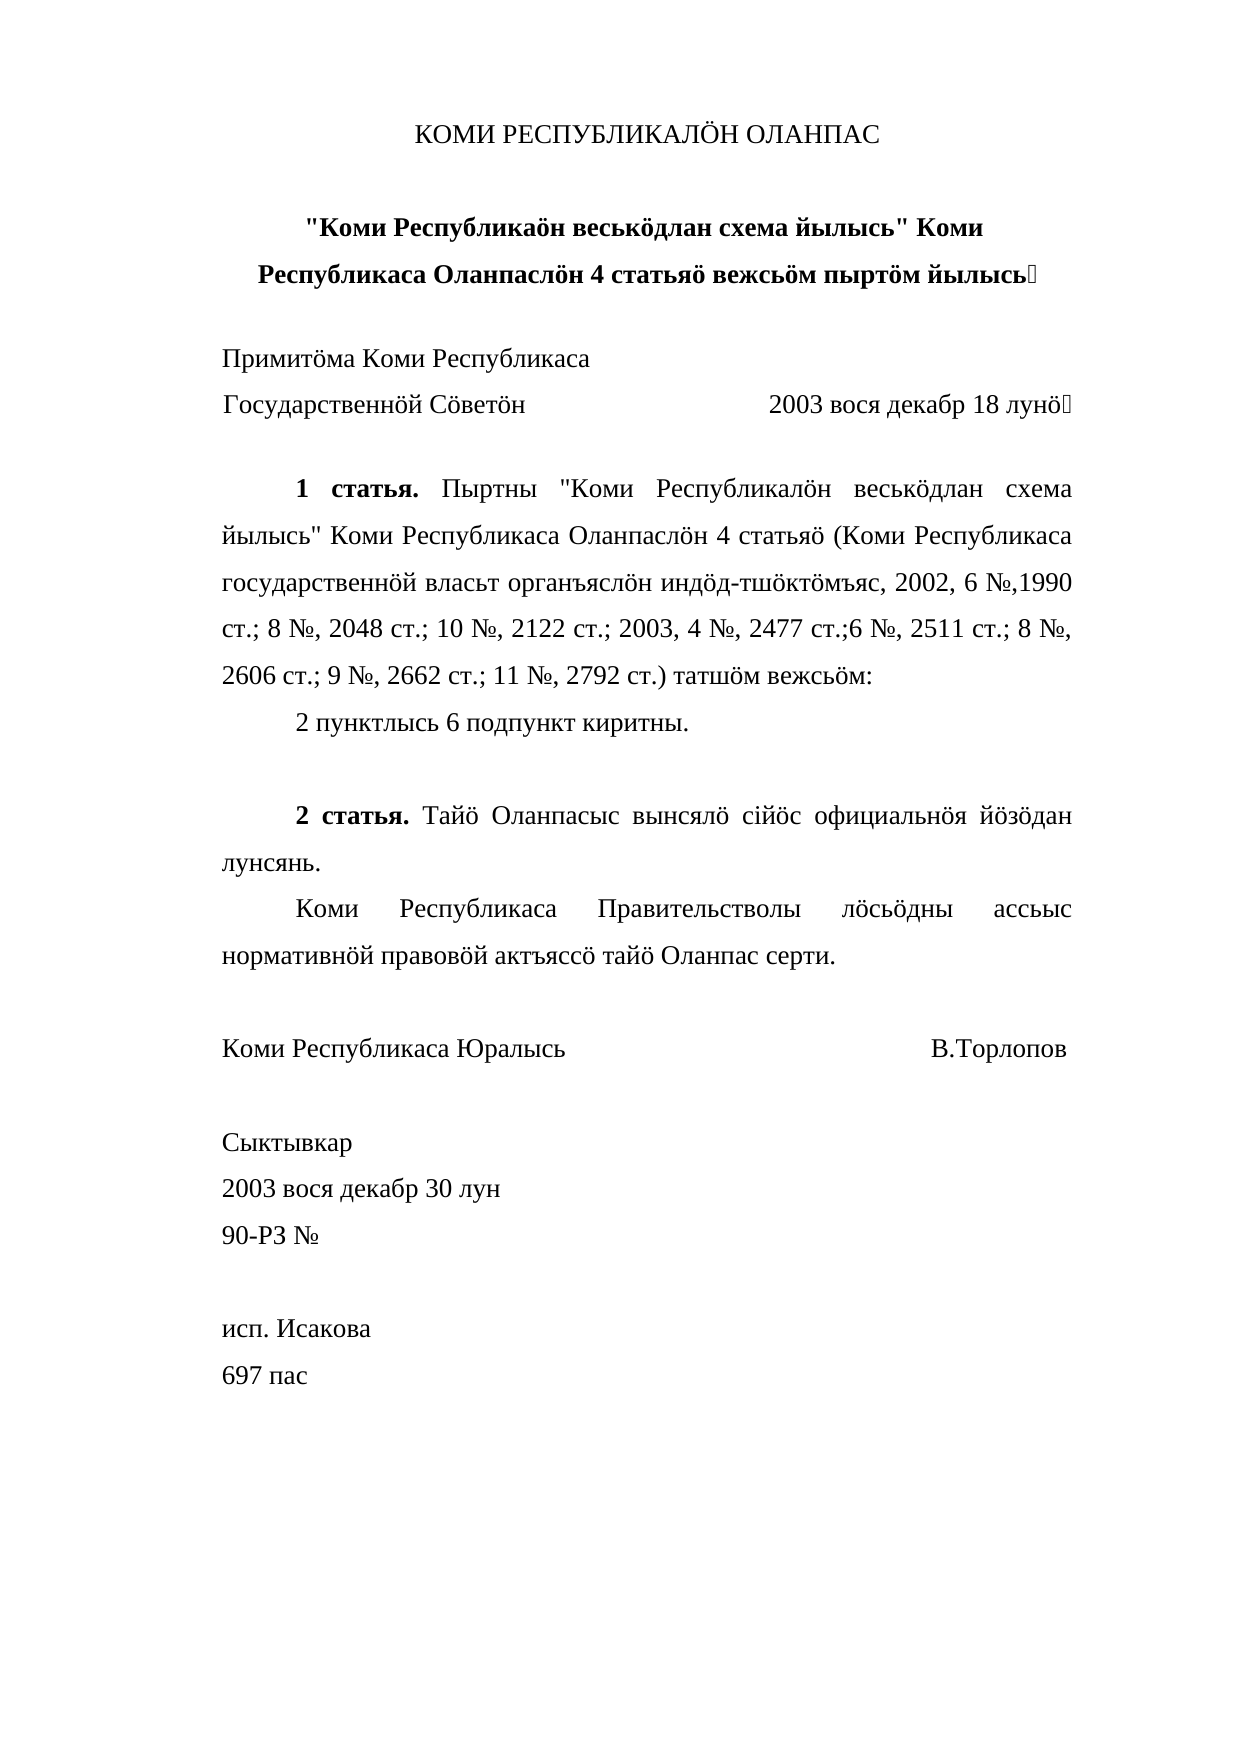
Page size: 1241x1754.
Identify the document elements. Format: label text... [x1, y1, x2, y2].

text Коми Республикаса Правительстволы лöсьöдны ассьыс нормативнöй правовöй актъяссö тайö Оланпас серти. [222, 892, 1073, 970]
text Примитöма Коми Республикаса [222, 342, 1073, 373]
text 90-РЗ № [222, 1219, 1073, 1250]
text Государственнöй Сöветöн 2003 вося декабр 18 лунö [222, 389, 1073, 420]
text Республикаса Оланпаслöн 4 статьяö вежсьöм пыртöм йылысь [222, 258, 1073, 289]
text 2003 вося декабр 30 лун [222, 1172, 1073, 1204]
text исп. Исакова [222, 1312, 1073, 1344]
text 2 статья. Тайö Оланпасыс вынсялö сiйöс официальнöя йöзöдан лунсянь. [222, 799, 1073, 877]
text 697 пас [222, 1359, 1063, 1390]
text КОМИ РЕСПУБЛИКАЛÖН ОЛАНПАС [222, 118, 1073, 149]
text 2 пунктлысь 6 подпункт киритны. [222, 706, 1073, 737]
text Коми Республикаса Юралысь В.Торлопов [222, 1032, 1073, 1064]
text Сыктывкар [222, 1126, 1073, 1157]
text 1 статья. Пыртны "Коми Республикалöн веськöдлан схема йылысь" Коми Республикаса Оланпаслöн 4 статьяö (Коми Республикаса государственнöй власьт органъяслöн индöд-тшöктöмъяс, 2002, 6 №,1990 ст.; 8 №, 2048 ст.; 10 №, 2122 ст.; 2003, 4 №, 2477 ст.;6 №, 2511 ст.; 8 №, 2606 ст.; 9 №, 2662 ст.; 11 №, 2792 ст.) татшöм вежсьöм: [222, 472, 1073, 690]
text "Коми Республикаöн веськöдлан схема йылысь" Коми [222, 211, 1073, 243]
